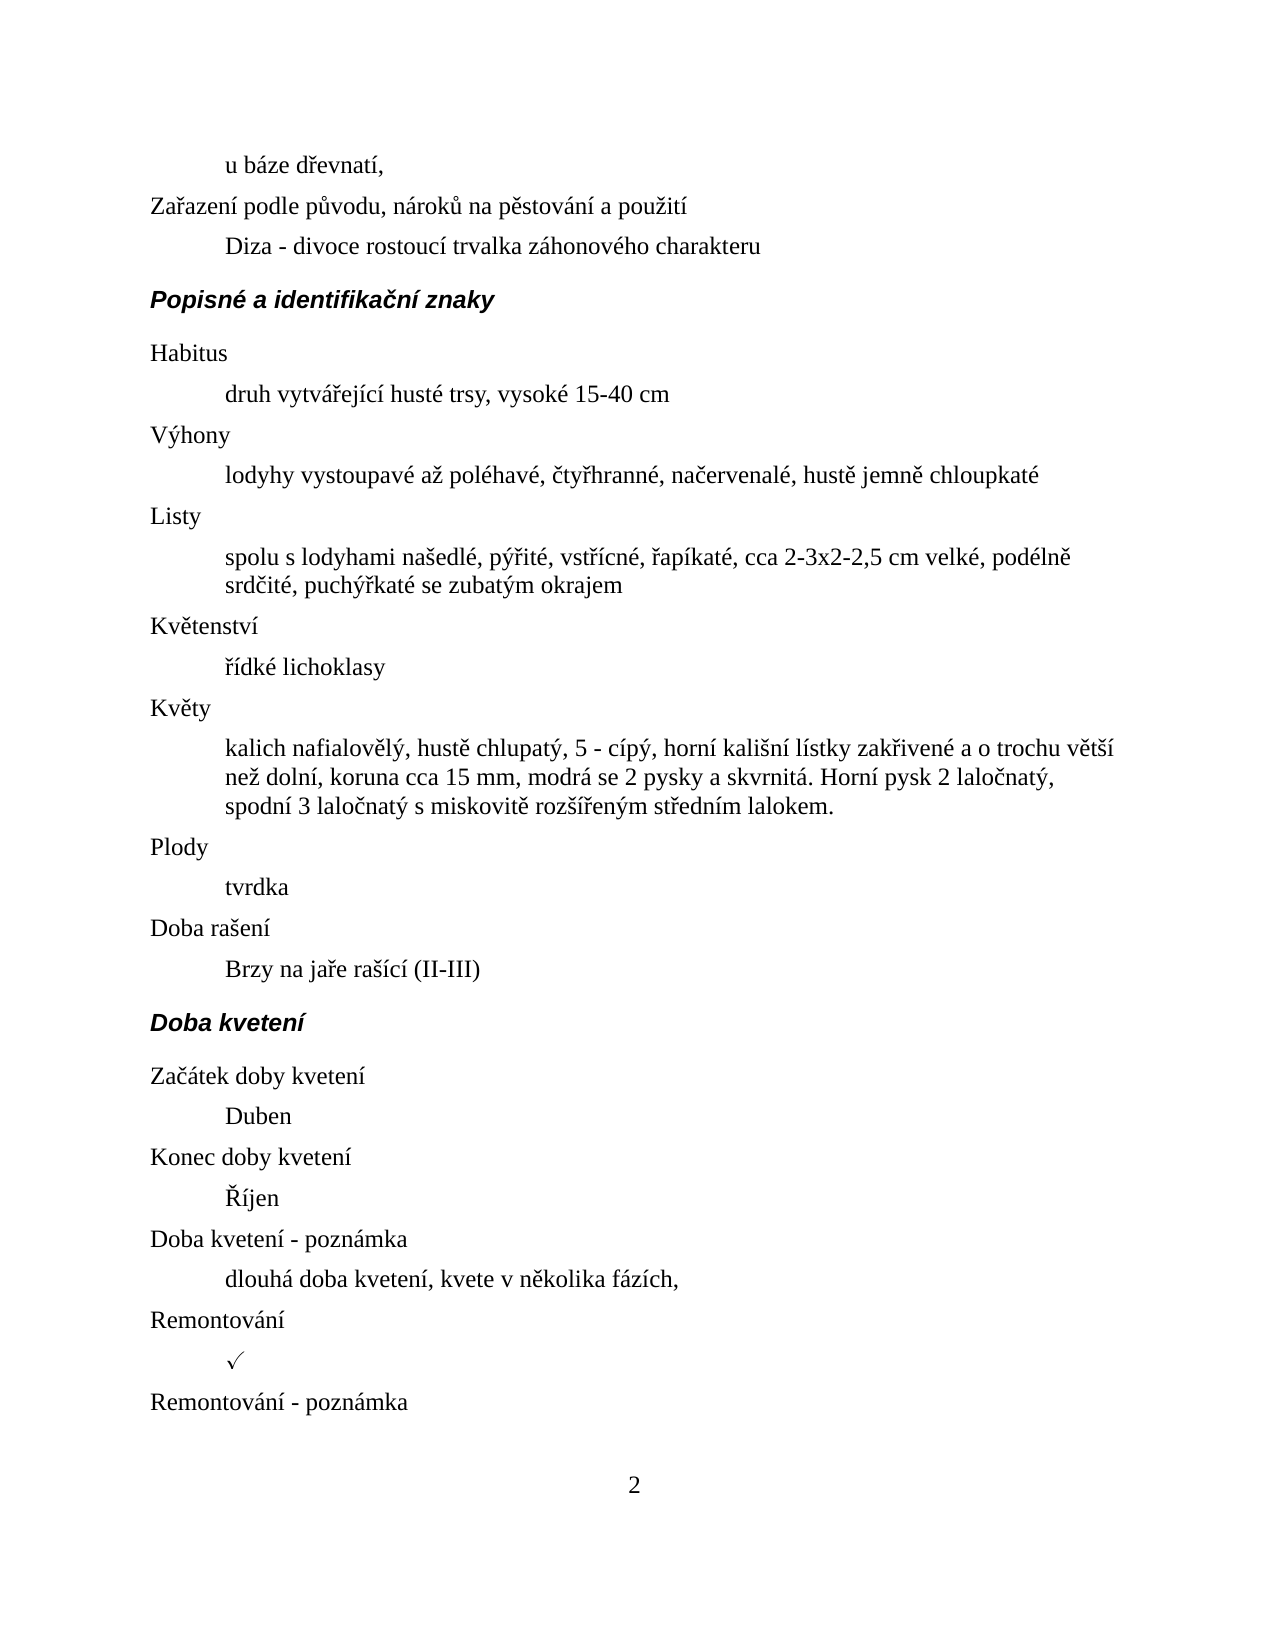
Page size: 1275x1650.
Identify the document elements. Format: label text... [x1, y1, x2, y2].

text Remontování [150, 1305, 1125, 1334]
text Plody [150, 832, 1125, 861]
text ✓ [225, 1346, 1125, 1374]
text Brzy na jaře rašící (II-III) [225, 954, 1125, 983]
text Diza - divoce rostoucí trvalka záhonového charakteru [225, 231, 1125, 260]
text lodyhy vystoupavé až poléhavé, čtyřhranné, načervenalé, hustě jemně chloupkaté [225, 460, 1125, 489]
text Konec doby kvetení [150, 1142, 1125, 1171]
text Habitus [150, 338, 1125, 367]
text Květenství [150, 611, 1125, 640]
text Listy [150, 501, 1125, 530]
text Remontování - poznámka [150, 1387, 1125, 1415]
text dlouhá doba kvetení, kvete v několika fázích, [225, 1264, 1125, 1293]
text Duben [225, 1101, 1125, 1130]
text u báze dřevnatí, [225, 150, 1125, 179]
text kalich nafialovělý, hustě chlupatý, 5 - cípý, horní kališní lístky zakřivené a o trochu větší než dolní, koruna cca 15 mm, modrá se 2 pysky a skvrnitá. Horní pysk 2 laločnatý, spodní 3 laločnatý s miskovitě rozšířeným středním lalokem. [225, 733, 1125, 820]
text Doba rašení [150, 913, 1125, 942]
subtitle Popisné a identifikační znaky [150, 285, 1125, 314]
text Květy [150, 693, 1125, 722]
text spolu s lodyhami našedlé, pýřité, vstřícné, řapíkaté, cca 2-3x2-2,5 cm velké, podélně srdčité, puchýřkaté se zubatým okrajem [225, 542, 1125, 599]
text Zařazení podle původu, nároků na pěstování a použití [150, 191, 1125, 219]
text druh vytvářející husté trsy, vysoké 15-40 cm [225, 379, 1125, 408]
text Říjen [225, 1183, 1125, 1212]
text řídké lichoklasy [225, 652, 1125, 681]
text Výhony [150, 420, 1125, 448]
subtitle Doba kvetení [150, 1008, 1125, 1036]
text Začátek doby kvetení [150, 1061, 1125, 1089]
text tvrdka [225, 872, 1125, 901]
text Doba kvetení - poznámka [150, 1224, 1125, 1252]
